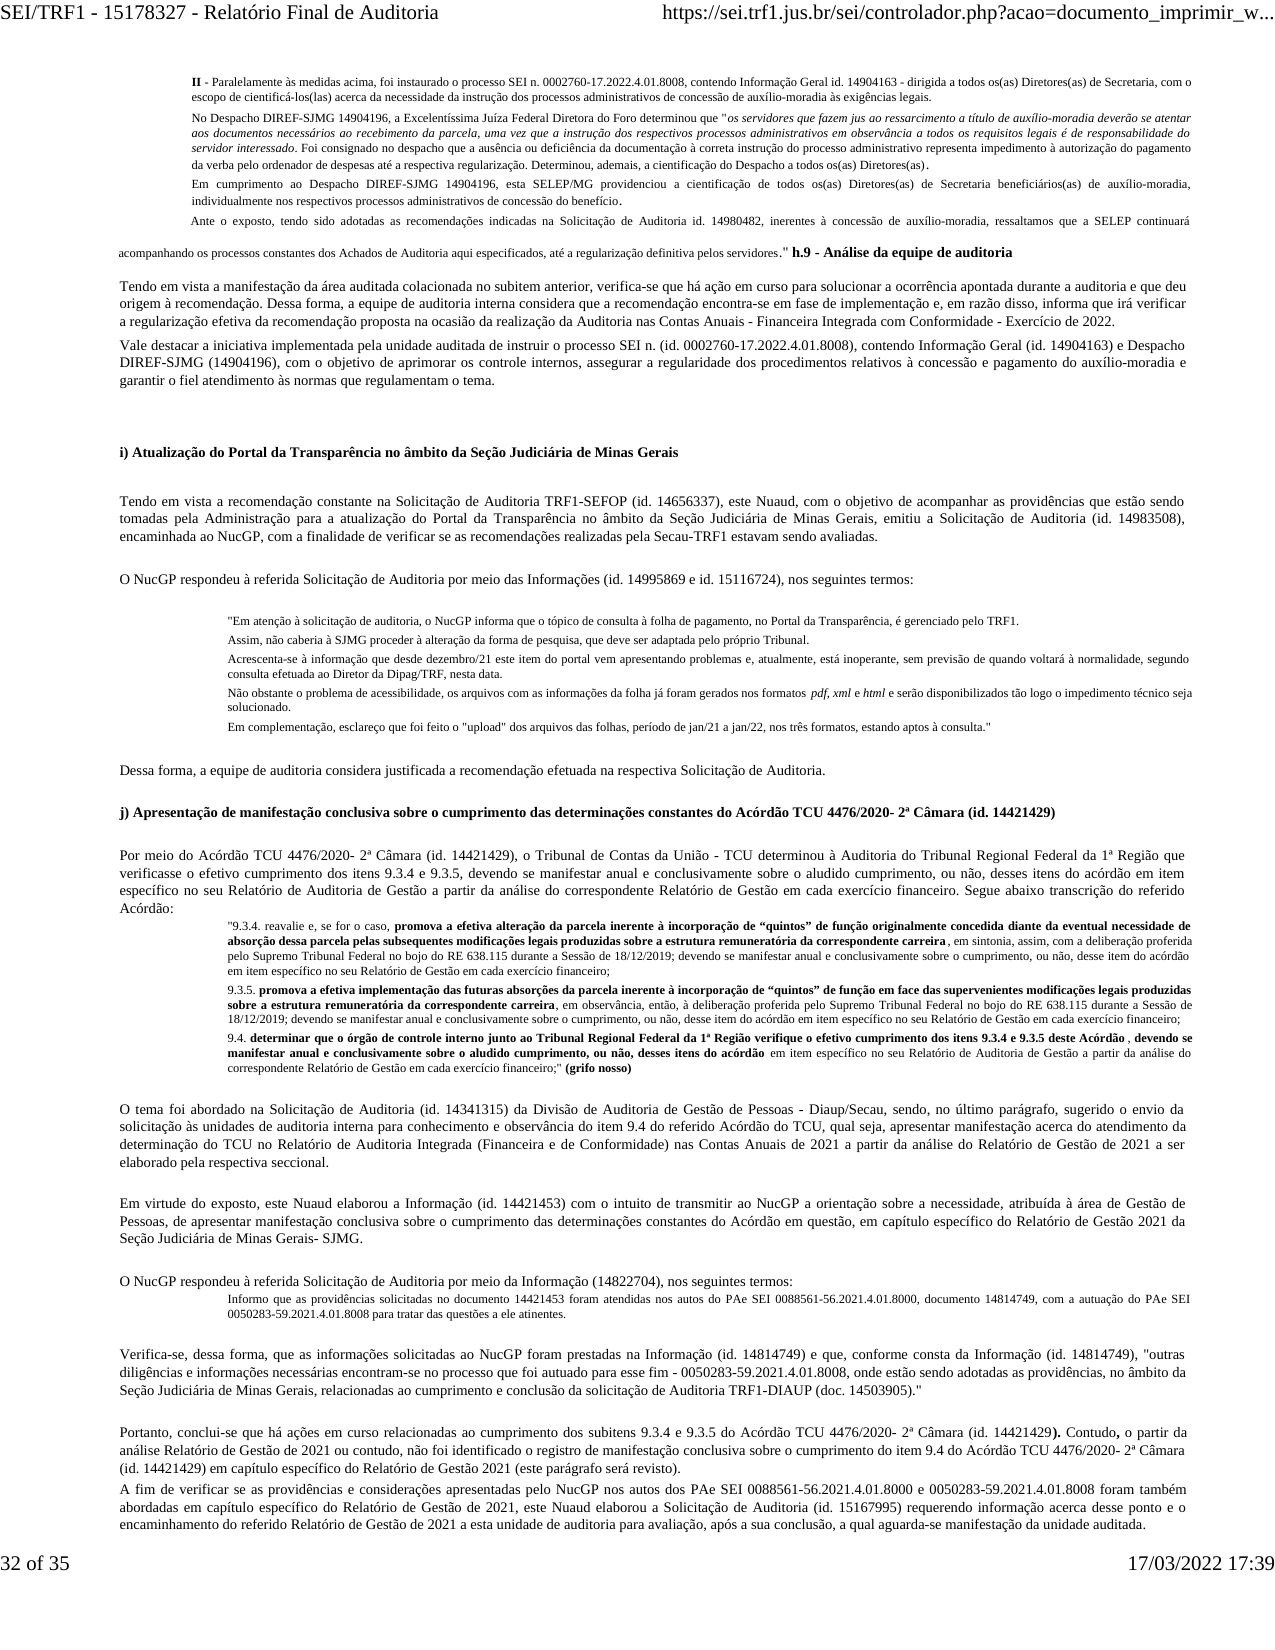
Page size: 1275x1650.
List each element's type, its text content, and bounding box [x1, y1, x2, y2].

text Em virtude do exposto, este Nuaud elaborou a Informação (id. 14421453) com o intuito de transmitir ao NucGP a orientação sobre a necessidade, atribuída à área de Gestão de Pessoas, de apresentar manifestação conclusiva sobre o cumprimento das determinações constantes do Acórdão em questão, em capítulo específico do Relatório de Gestão 2021 da Seção Judiciária de Minas Gerais- SJMG. [119, 1195, 1187, 1247]
text 9.4. determinar que o órgão de controle interno junto ao Tribunal Regional Federal da 1ª Região verifique o efetivo cumprimento dos itens 9.3.4 e 9.3.5 deste Acórdão, devendo se manifestar anual e conclusivamente sobre o aludido cumprimento, ou não, desses itens do acórdão em item específico no seu Relatório de Auditoria de Gestão a partir da análise do correspondente Relatório de Gestão em cada exercício financeiro;" (grifo nosso) [227, 1031, 1193, 1075]
text Vale destacar a iniciativa implementada pela unidade auditada de instruir o processo SEI n. (id. 0002760-17.2022.4.01.8008), contendo Informação Geral (id. 14904163) e Despacho DIREF-SJMG (14904196), com o objetivo de aprimorar os controle internos, assegurar a regularidade dos procedimentos relativos à concessão e pagamento do auxílio-moradia e garantir o fiel atendimento às normas que regulamentam o tema. [119, 336, 1187, 388]
text Por meio do Acórdão TCU 4476/2020- 2ª Câmara (id. 14421429), o Tribunal de Contas da União - TCU determinou à Auditoria do Tribunal Regional Federal da 1ª Região que verificasse o efetivo cumprimento dos itens 9.3.4 e 9.3.5, devendo se manifestar anual e conclusivamente sobre o aludido cumprimento, ou não, desses itens do acórdão em item específico no seu Relatório de Auditoria de Gestão a partir da análise do correspondente Relatório de Gestão em cada exercício financeiro. Segue abaixo transcrição do referido Acórdão: [119, 847, 1187, 917]
subtitle j) Apresentação de manifestação conclusiva sobre o cumprimento das determinações constantes do Acórdão TCU 4476/2020- 2ª Câmara (id. 14421429) [119, 804, 1193, 821]
text Acrescenta-se à informação que desde dezembro/21 este item do portal vem apresentando problemas e, atualmente, está inoperante, sem previsão de quando voltará à normalidade, segundo consulta efetuada ao Diretor da Dipag/TRF, nesta data. [227, 652, 1193, 681]
text "Em atenção à solicitação de auditoria, o NucGP informa que o tópico de consulta à folha de pagamento, no Portal da Transparência, é gerenciado pelo TRF1. [227, 613, 1193, 628]
text Ante o exposto, tendo sido adotadas as recomendações indicadas na Solicitação de Auditoria id. 14980482, inerentes à concessão de auxílio-moradia, ressaltamos que a SELEP continuará acompanhando os processos constantes dos Achados de Auditoria aqui especificados, até a regularização definitiva pelos servidores." h.9 - Análise da equipe de auditoria [118, 213, 1193, 261]
text No Despacho DIREF-SJMG 14904196, a Excelentíssima Juíza Federal Diretora do Foro determinou que "os servidores que fazem jus ao ressarcimento a título de auxílio-moradia deverão se atentar aos documentos necessários ao recebimento da parcela, uma vez que a instrução dos respectivos processos administrativos em observância a todos os requisitos legais é de responsabilidade do servidor interessado. Foi consignado no despacho que a ausência ou deficiência da documentação à correta instrução do processo administrativo representa impedimento à autorização do pagamento da verba pelo ordenador de despesas até a respectiva regularização. Determinou, ademais, a cientificação do Despacho a todos os(as) Diretores(as). [191, 111, 1193, 172]
text Em cumprimento ao Despacho DIREF-SJMG 14904196, esta SELEP/MG providenciou a cientificação de todos os(as) Diretores(as) de Secretaria beneficiários(as) de auxílio-moradia, individualmente nos respectivos processos administrativos de concessão do benefício. [191, 177, 1193, 209]
text Informo que as providências solicitadas no documento 14421453 foram atendidas nos autos do PAe SEI 0088561-56.2021.4.01.8000, documento 14814749, com a autuação do PAe SEI 0050283-59.2021.4.01.8008 para tratar das questões a ele atinentes. [227, 1292, 1193, 1321]
text Não obstante o problema de acessibilidade, os arquivos com as informações da folha já foram gerados nos formatos pdf, xml e html e serão disponibilizados tão logo o impedimento técnico seja solucionado. [227, 685, 1193, 714]
text Verifica-se, dessa forma, que as informações solicitadas ao NucGP foram prestadas na Informação (id. 14814749) e que, conforme consta da Informação (id. 14814749), "outras diligências e informações necessárias encontram-se no processo que foi autuado para esse fim - 0050283-59.2021.4.01.8008, onde estão sendo adotadas as providências, no âmbito da Seção Judiciária de Minas Gerais, relacionadas ao cumprimento e conclusão da solicitação de Auditoria TRF1-DIAUP (doc. 14503905)." [119, 1346, 1187, 1398]
text Dessa forma, a equipe de auditoria considera justificada a recomendação efetuada na respectiva Solicitação de Auditoria. [119, 762, 1187, 778]
text 9.3.5. promova a efetiva implementação das futuras absorções da parcela inerente à incorporação de “quintos” de função em face das supervenientes modificações legais produzidas sobre a estrutura remuneratória da correspondente carreira, em observância, então, à deliberação proferida pelo Supremo Tribunal Federal no bojo do RE 638.115 durante a Sessão de 18/12/2019; devendo se manifestar anual e conclusivamente sobre o cumprimento, ou não, desse item do acórdão em item específico no seu Relatório de Gestão em cada exercício financeiro; [227, 983, 1193, 1027]
text O NucGP respondeu à referida Solicitação de Auditoria por meio da Informação (14822704), nos seguintes termos: [119, 1273, 1187, 1290]
text Tendo em vista a manifestação da área auditada colacionada no subitem anterior, verifica-se que há ação em curso para solucionar a ocorrência apontada durante a auditoria e que deu origem à recomendação. Dessa forma, a equipe de auditoria interna considera que a recomendação encontra-se em fase de implementação e, em razão disso, informa que irá verificar a regularização efetiva da recomendação proposta na ocasião da realização da Auditoria nas Contas Anuais - Financeira Integrada com Conformidade - Exercício de 2022. [119, 278, 1187, 329]
text O NucGP respondeu à referida Solicitação de Auditoria por meio das Informações (id. 14995869 e id. 15116724), nos seguintes termos: [119, 571, 1187, 587]
text O tema foi abordado na Solicitação de Auditoria (id. 14341315) da Divisão de Auditoria de Gestão de Pessoas - Diaup/Secau, sendo, no último parágrafo, sugerido o envio da solicitação às unidades de auditoria interna para conhecimento e observância do item 9.4 do referido Acórdão do TCU, qual seja, apresentar manifestação acerca do atendimento da determinação do TCU no Relatório de Auditoria Integrada (Financeira e de Conformidade) nas Contas Anuais de 2021 a partir da análise do Relatório de Gestão de 2021 a ser elaborado pela respectiva seccional. [119, 1101, 1187, 1170]
text II - Paralelamente às medidas acima, foi instaurado o processo SEI n. 0002760-17.2022.4.01.8008, contendo Informação Geral id. 14904163 - dirigida a todos os(as) Diretores(as) de Secretaria, com o escopo de cientificá-los(las) acerca da necessidade da instrução dos processos administrativos de concessão de auxílio-moradia às exigências legais. [191, 75, 1193, 104]
text Assim, não caberia à SJMG proceder à alteração da forma de pesquisa, que deve ser adaptada pelo próprio Tribunal. [227, 632, 1193, 647]
text Tendo em vista a recomendação constante na Solicitação de Auditoria TRF1-SEFOP (id. 14656337), este Nuaud, com o objetivo de acompanhar as providências que estão sendo tomadas pela Administração para a atualização do Portal da Transparência no âmbito da Seção Judiciária de Minas Gerais, emitiu a Solicitação de Auditoria (id. 14983508), encaminhada ao NucGP, com a finalidade de verificar se as recomendações realizadas pela Secau-TRF1 estavam sendo avaliadas. [119, 492, 1187, 544]
text A fim de verificar se as providências e considerações apresentadas pelo NucGP nos autos dos PAe SEI 0088561-56.2021.4.01.8000 e 0050283-59.2021.4.01.8008 foram também abordadas em capítulo específico do Relatório de Gestão de 2021, este Nuaud elaborou a Solicitação de Auditoria (id. 15167995) requerendo informação acerca desse ponto e o encaminhamento do referido Relatório de Gestão de 2021 a esta unidade de auditoria para avaliação, após a sua conclusão, a qual aguarda-se manifestação da unidade auditada. [119, 1481, 1187, 1533]
text Em complementação, esclareço que foi feito o "upload" dos arquivos das folhas, período de jan/21 a jan/22, nos três formatos, estando aptos à consulta." [227, 719, 1193, 734]
subtitle i) Atualização do Portal da Transparência no âmbito da Seção Judiciária de Minas Gerais [119, 444, 1193, 461]
text Portanto, conclui-se que há ações em curso relacionadas ao cumprimento dos subitens 9.3.4 e 9.3.5 do Acórdão TCU 4476/2020- 2ª Câmara (id. 14421429). Contudo, o partir da análise Relatório de Gestão de 2021 ou contudo, não foi identificado o registro de manifestação conclusiva sobre o cumprimento do item 9.4 do Acórdão TCU 4476/2020- 2ª Câmara (id. 14421429) em capítulo específico do Relatório de Gestão 2021 (este parágrafo será revisto). [119, 1424, 1187, 1476]
text "9.3.4. reavalie e, se for o caso, promova a efetiva alteração da parcela inerente à incorporação de “quintos” de função originalmente concedida diante da eventual necessidade de absorção dessa parcela pelas subsequentes modificações legais produzidas sobre a estrutura remuneratória da correspondente carreira, em sintonia, assim, com a deliberação proferida pelo Supremo Tribunal Federal no bojo do RE 638.115 durante a Sessão de 18/12/2019; devendo se manifestar anual e conclusivamente sobre o cumprimento, ou não, desse item do acórdão em item específico no seu Relatório de Gestão em cada exercício financeiro; [227, 919, 1193, 978]
